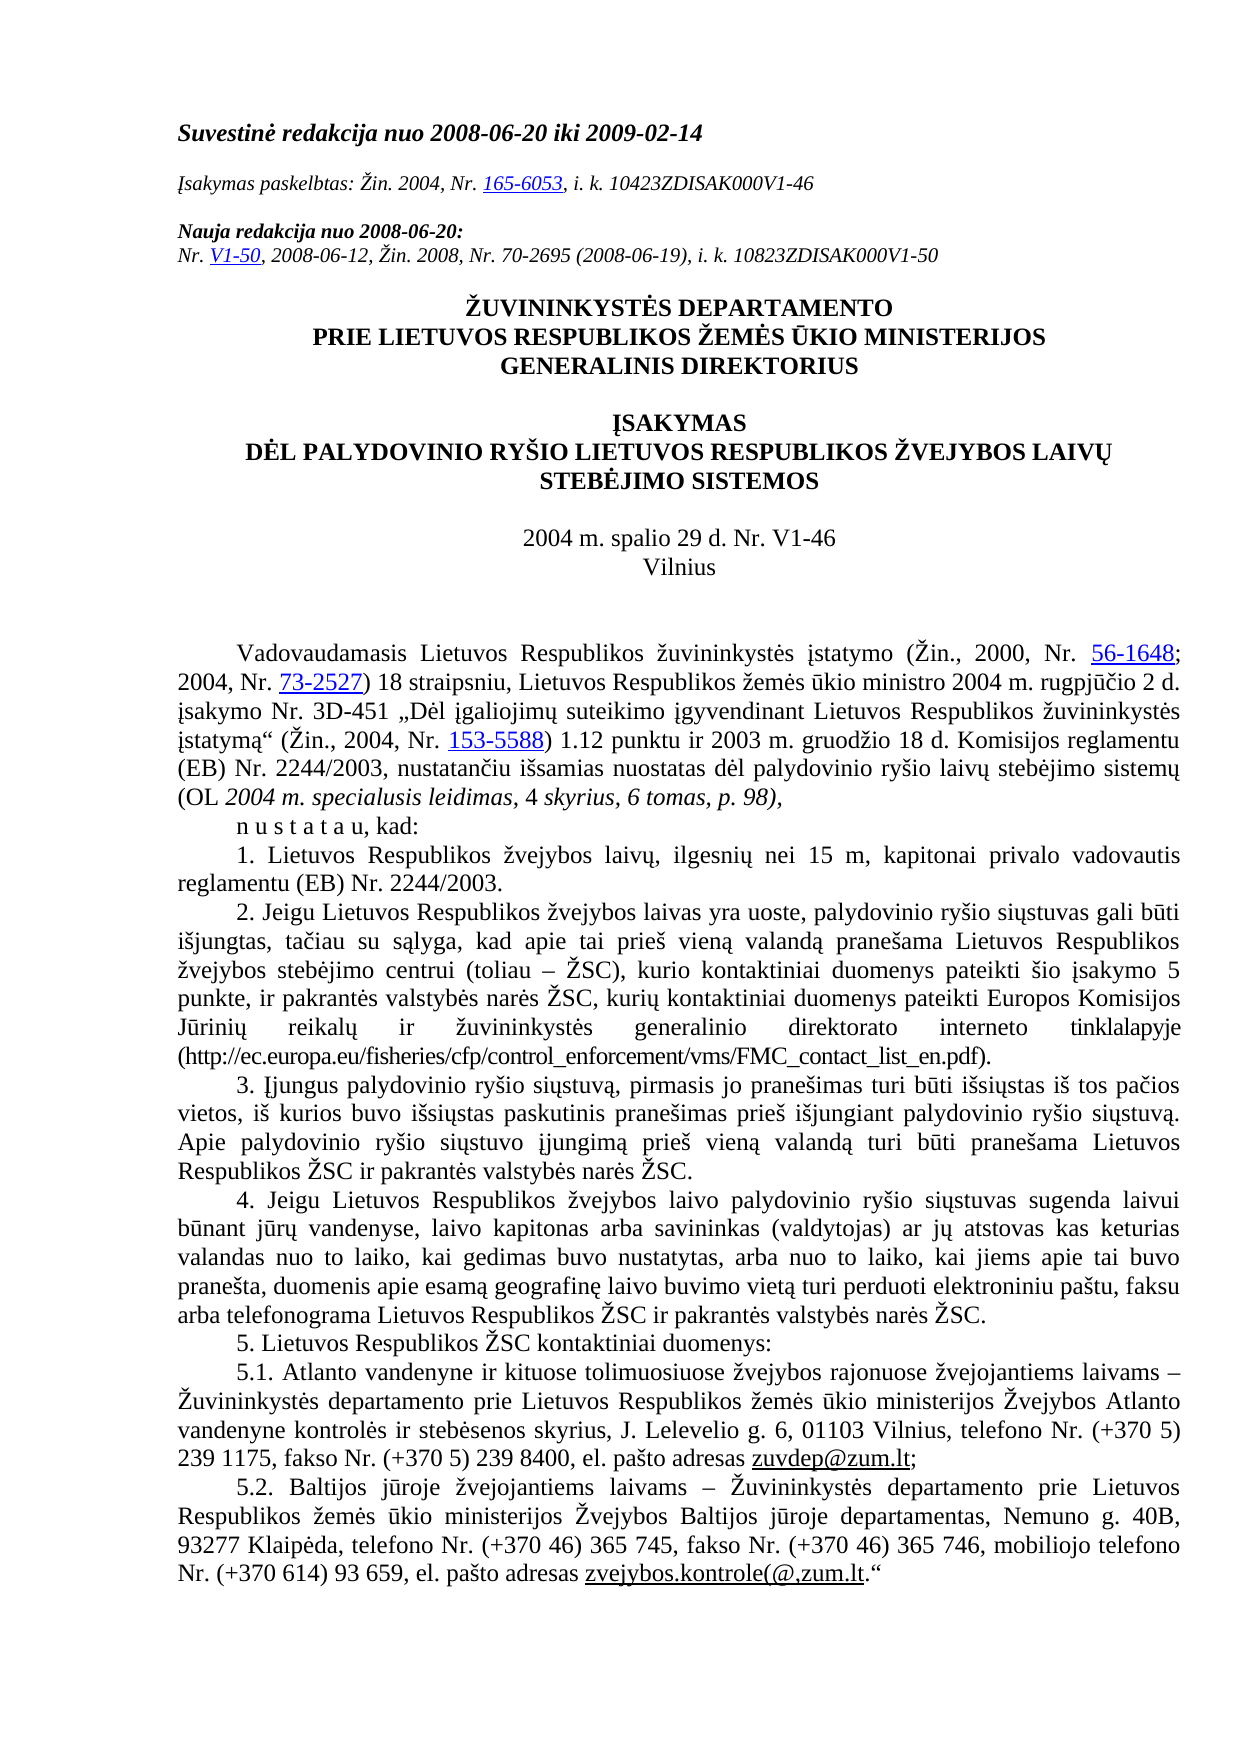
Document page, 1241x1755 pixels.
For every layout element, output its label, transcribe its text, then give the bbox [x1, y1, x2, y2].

text 4. Jeigu Lietuvos Respublikos žvejybos laivo palydovinio ryšio siųstuvas sugenda laivui būnant jūrų vandenyse, laivo kapitonas arba savininkas (valdytojas) ar jų atstovas kas keturias valandas nuo to laiko, kai gedimas buvo nustatytas, arba nuo to laiko, kai jiems apie tai buvo pranešta, duomenis apie esamą geografinę laivo buvimo vietą turi perduoti elektroniniu paštu, faksu arba telefonograma Lietuvos Respublikos ŽSC ir pakrantės valstybės narės ŽSC. [177, 1185, 1181, 1328]
text 5.2. Baltijos jūroje žvejojantiems laivams – Žuvininkystės departamento prie Lietuvos Respublikos žemės ūkio ministerijos Žvejybos Baltijos jūroje departamentas, Nemuno g. 40B, 93277 Klaipėda, telefono Nr. (+370 46) 365 745, fakso Nr. (+370 46) 365 746, mobiliojo telefono Nr. (+370 614) 93 659, el. pašto adresas zvejybos.kontrole(@,zum.lt.“ [177, 1472, 1181, 1587]
text 2. Jeigu Lietuvos Respublikos žvejybos laivas yra uoste, palydovinio ryšio siųstuvas gali būti išjungtas, tačiau su sąlyga, kad apie tai prieš vieną valandą pranešama Lietuvos Respublikos žvejybos stebėjimo centrui (toliau – ŽSC), kurio kontaktiniai duomenys pateikti šio įsakymo 5 punkte, ir pakrantės valstybės narės ŽSC, kurių kontaktiniai duomenys pateikti Europos Komisijos Jūrinių reikalų ir žuvininkystės generalinio direktorato interneto tinklalapyje (http://ec.europa.eu/fisheries/cfp/control_enforcement/vms/FMC_contact_list_en.pdf). [177, 897, 1181, 1070]
text 3. Įjungus palydovinio ryšio siųstuvą, pirmasis jo pranešimas turi būti išsiųstas iš tos pačios vietos, iš kurios buvo išsiųstas paskutinis pranešimas prieš išjungiant palydovinio ryšio siųstuvą. Apie palydovinio ryšio siųstuvo įjungimą prieš vieną valandą turi būti pranešama Lietuvos Respublikos ŽSC ir pakrantės valstybės narės ŽSC. [177, 1070, 1181, 1185]
text ĮSAKYMAS [177, 408, 1181, 437]
text Vilnius [177, 552, 1181, 581]
text GENERALINIS DIREKTORIUS [177, 351, 1181, 380]
text Suvestinė redakcija nuo 2008-06-20 iki 2009-02-14 [177, 118, 1181, 147]
text nustatau, kad: [177, 811, 1181, 840]
text DĖL PALYDOVINIO RYŠIO LIETUVOS RESPUBLIKOS ŽVEJYBOS LAIVŲ STEBĖJIMO SISTEMOS [177, 437, 1181, 495]
text Vadovaudamasis Lietuvos Respublikos žuvininkystės įstatymo (Žin., 2000, Nr. 56-1648; 2004, Nr. 73-2527) 18 straipsniu, Lietuvos Respublikos žemės ūkio ministro 2004 m. rugpjūčio 2 d. įsakymo Nr. 3D-451 „Dėl įgaliojimų suteikimo įgyvendinant Lietuvos Respublikos žuvininkystės įstatymą“ (Žin., 2004, Nr. 153-5588) 1.12 punktu ir 2003 m. gruodžio 18 d. Komisijos reglamentu (EB) Nr. 2244/2003, nustatančiu išsamias nuostatas dėl palydovinio ryšio laivų stebėjimo sistemų (OL 2004 m. specialusis leidimas, 4 skyrius, 6 tomas, p. 98), [177, 638, 1181, 811]
text ŽUVININKYSTĖS DEPARTAMENTO [177, 293, 1181, 322]
text PRIE LIETUVOS RESPUBLIKOS ŽEMĖS ŪKIO MINISTERIJOS [177, 322, 1181, 351]
text 5. Lietuvos Respublikos ŽSC kontaktiniai duomenys: [177, 1328, 1181, 1357]
text 1. Lietuvos Respublikos žvejybos laivų, ilgesnių nei 15 m, kapitonai privalo vadovautis reglamentu (EB) Nr. 2244/2003. [177, 840, 1181, 897]
text Įsakymas paskelbtas: Žin. 2004, Nr. 165-6053, i. k. 10423ZDISAK000V1-46 [177, 171, 1181, 195]
text Nr. V1-50, 2008-06-12, Žin. 2008, Nr. 70-2695 (2008-06-19), i. k. 10823ZDISAK000V1-50 [177, 243, 1181, 267]
text Nauja redakcija nuo 2008-06-20: [177, 219, 1181, 243]
text 5.1. Atlanto vandenyne ir kituose tolimuosiuose žvejybos rajonuose žvejojantiems laivams – Žuvininkystės departamento prie Lietuvos Respublikos žemės ūkio ministerijos Žvejybos Atlanto vandenyne kontrolės ir stebėsenos skyrius, J. Lelevelio g. 6, 01103 Vilnius, telefono Nr. (+370 5) 239 1175, fakso Nr. (+370 5) 239 8400, el. pašto adresas zuvdep@zum.lt; [177, 1357, 1181, 1472]
text 2004 m. spalio 29 d. Nr. V1-46 [177, 523, 1181, 552]
